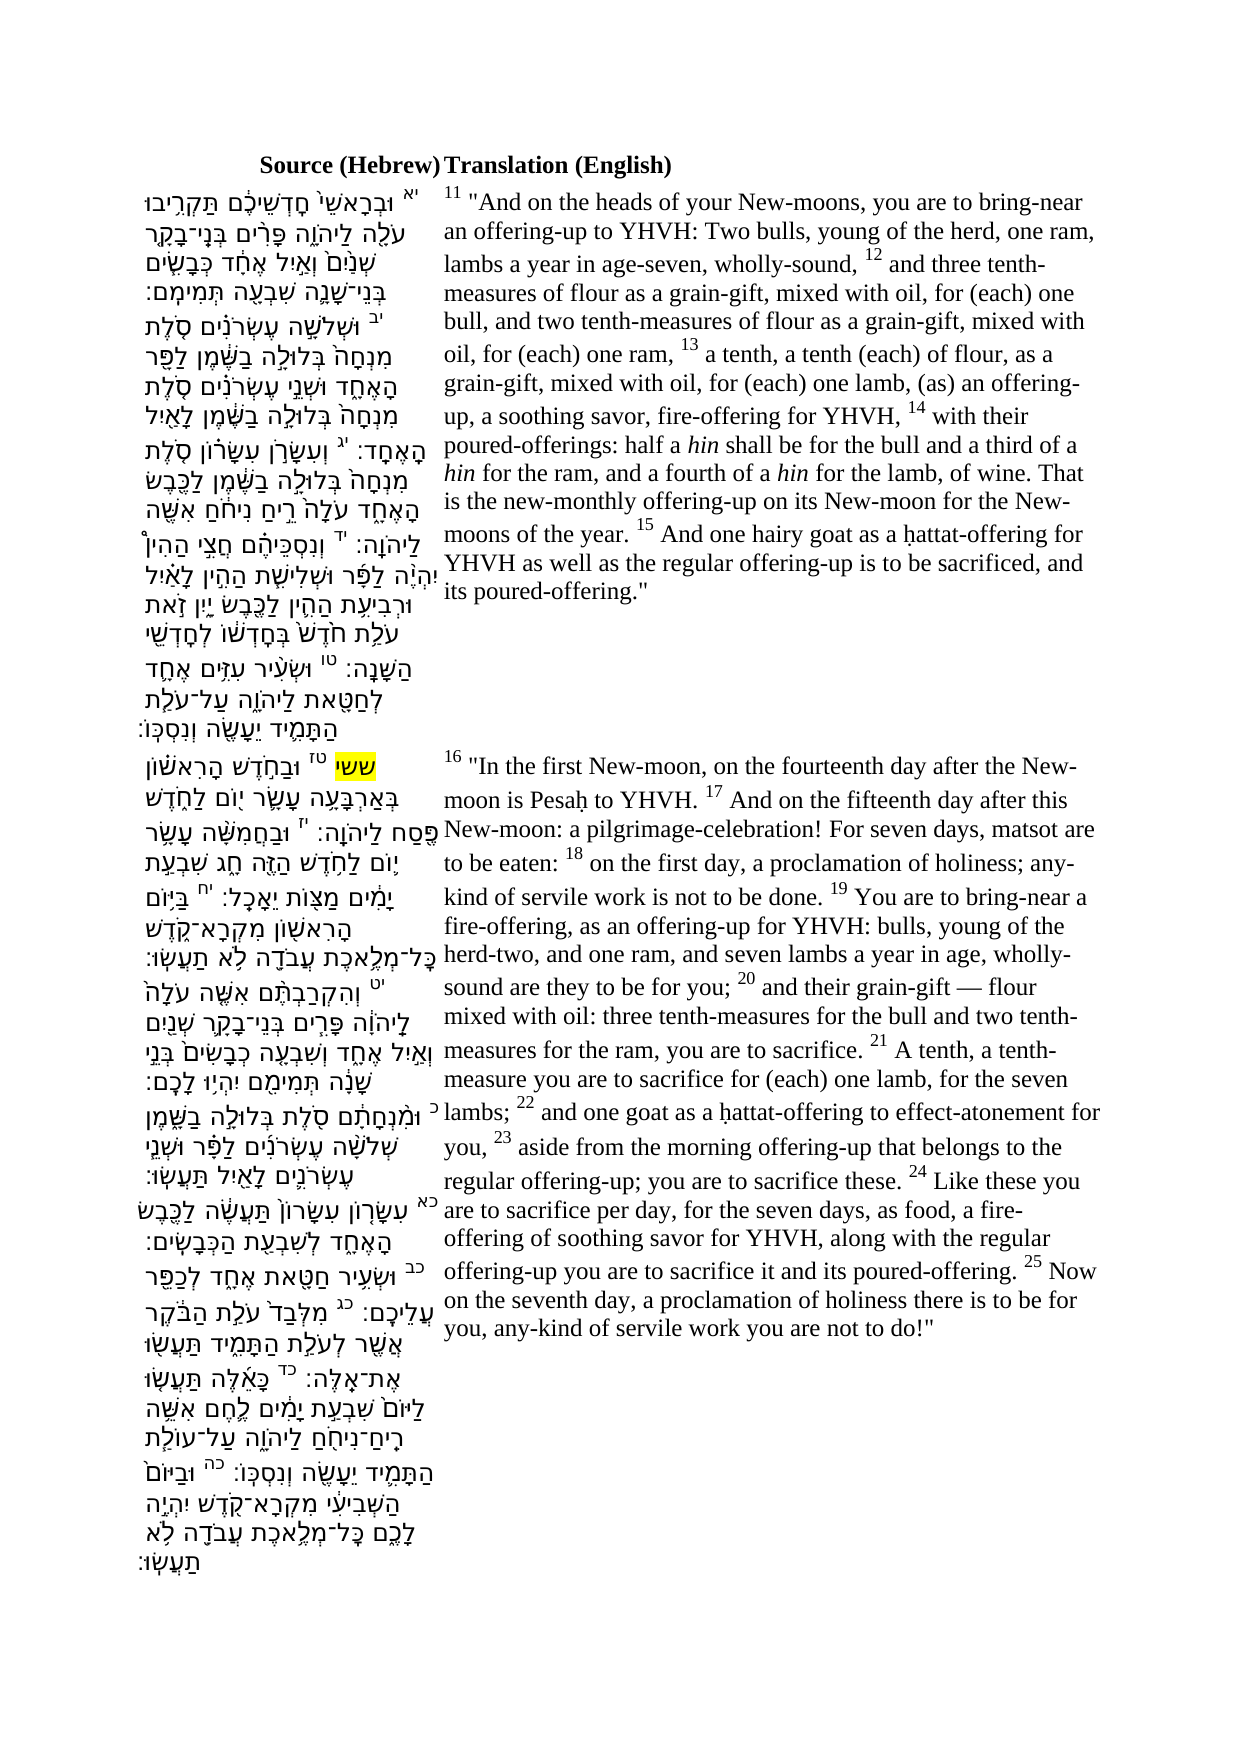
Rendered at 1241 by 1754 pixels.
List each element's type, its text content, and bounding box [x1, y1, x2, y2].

table_cell ששי טז וּבַחֹ֣דֶשׁ הָרִאשׁ֗וֹן בְּאַרְבָּעָ֥ה עָשָׂ֛ר י֖וֹם לַחֹ֑דֶשׁ פֶּ֖סַח לַיהֹוָֽה׃ יז וּבַחֲמִשָּׁ֨ה עָשָׂ֥ר י֛וֹם לַחֹ֥דֶשׁ הַזֶּ֖ה חָ֑ג שִׁבְעַ֣ת יָמִ֔ים מַצּ֖וֹת יֵאָכֵֽל׃ יח בַּיּ֥וֹם הָרִאשׁ֖וֹן מִקְרָא־קֹ֑דֶשׁ כׇּל־מְלֶ֥אכֶת עֲבֹדָ֖ה לֹ֥א תַעֲשֽׂוּ׃ יט וְהִקְרַבְתֶּ֨ם אִשֶּׁ֤ה עֹלָה֙ לַֽיהֹוָ֔ה פָּרִ֧ים בְּנֵי־בָקָ֛ר שְׁנַ֖יִם וְאַ֣יִל אֶחָ֑ד וְשִׁבְעָ֤ה כְבָשִׂים֙ בְּנֵ֣י שָׁנָ֔ה תְּמִימִ֖ם יִהְי֥וּ לָכֶֽם׃ כ וּמִ֨נְחָתָ֔ם סֹ֖לֶת בְּלוּלָ֣ה בַשָּׁ֑מֶן שְׁלֹשָׁ֨ה עֶשְׂרֹנִ֜ים לַפָּ֗ר וּשְׁנֵ֧י עֶשְׂרֹנִ֛ים לָאַ֖יִל תַּעֲשֽׂוּ׃ כא עִשָּׂר֤וֹן עִשָּׂרוֹן֙ תַּעֲשֶׂ֔ה לַכֶּ֖בֶשׂ הָאֶחָ֑ד לְשִׁבְעַ֖ת הַכְּבָשִֽׂים׃ כב וּשְׂעִ֥יר חַטָּ֖את אֶחָ֑ד לְכַפֵּ֖ר עֲלֵיכֶֽם׃ כג מִלְּבַד֙ עֹלַ֣ת הַבֹּ֔קֶר אֲשֶׁ֖ר לְעֹלַ֣ת הַתָּמִ֑יד תַּעֲשׂ֖וּ אֶת־אֵֽלֶּה׃ כד כָּאֵ֜לֶּה תַּעֲשׂ֤וּ לַיּוֹם֙ שִׁבְעַ֣ת יָמִ֔ים לֶ֛חֶם אִשֵּׁ֥ה רֵֽיחַ־נִיחֹ֖חַ לַיהֹוָ֑ה עַל־עוֹלַ֧ת הַתָּמִ֛יד יֵעָשֶׂ֖ה וְנִסְכּֽוֹ׃ כה וּבַיּוֹם֙ הַשְּׁבִיעִ֔י מִקְרָא־קֹ֖דֶשׁ יִהְיֶ֣ה לָכֶ֑ם כׇּל־מְלֶ֥אכֶת עֲבֹדָ֖ה לֹ֥א תַעֲשֽׂוּ׃ [135, 745, 442, 1578]
table_header Translation (English) [442, 150, 1105, 181]
table_cell 16 "In the first New-moon, on the fourteenth day after the New-moon is Pesaḥ to YHVH. 17 And on the fifteenth day after this New-moon: a pilgrimage-celebration! For seven days, matsot are to be eaten: 18 on the first day, a proclamation of holiness; any-kind of servile work is not to be done. 19 You are to bring-near a fire-offering, as an offering-up for YHVH: bulls, young of the herd-two, and one ram, and seven lambs a year in age, wholly-sound are they to be for you; 20 and their grain-gift — flour mixed with oil: three tenth-measures for the bull and two tenth-measures for the ram, you are to sacrifice. 21 A tenth, a tenth-measure you are to sacrifice for (each) one lamb, for the seven lambs; 22 and one goat as a ḥattat-offering to effect-atonement for you, 23 aside from the morning offering-up that belongs to the regular offering-up; you are to sacrifice these. 24 Like these you are to sacrifice per day, for the seven days, as food, a fire-offering of soothing savor for YHVH, along with the regular offering-up you are to sacrifice it and its poured-offering. 25 Now on the seventh day, a proclamation of holiness there is to be for you, any-kind of servile work you are not to do!" [442, 745, 1105, 1578]
table_cell 11 "And on the heads of your New-moons, you are to bring-near an offering-up to YHVH: Two bulls, young of the herd, one ram, lambs a year in age-seven, wholly-sound, 12 and three tenth-measures of flour as a grain-gift, mixed with oil, for (each) one bull, and two tenth-measures of flour as a grain-gift, mixed with oil, for (each) one ram, 13 a tenth, a tenth (each) of flour, as a grain-gift, mixed with oil, for (each) one lamb, (as) an offering-up, a soothing savor, fire-offering for YHVH, 14 with their poured-offerings: half a hin shall be for the bull and a third of a hin for the ram, and a fourth of a hin for the lamb, of wine. That is the new-monthly offering-up on its New-moon for the New-moons of the year. 15 And one hairy goat as a ḥattat-offering for YHVH as well as the regular offering-up is to be sacrificed, and its poured-offering." [442, 181, 1105, 745]
table_cell יא וּבְרָאשֵׁי֙ חׇדְשֵׁיכֶ֔ם תַּקְרִ֥יבוּ עֹלָ֖ה לַיהֹוָ֑ה פָּרִ֨ים בְּנֵֽי־בָקָ֤ר שְׁנַ֙יִם֙ וְאַ֣יִל אֶחָ֔ד כְּבָשִׂ֧ים בְּנֵי־שָׁנָ֛ה שִׁבְעָ֖ה תְּמִימִֽם׃ יב וּשְׁלֹשָׁ֣ה עֶשְׂרֹנִ֗ים סֹ֤לֶת מִנְחָה֙ בְּלוּלָ֣ה בַשֶּׁ֔מֶן לַפָּ֖ר הָאֶחָ֑ד וּשְׁנֵ֣י עֶשְׂרֹנִ֗ים סֹ֤לֶת מִנְחָה֙ בְּלוּלָ֣ה בַשֶּׁ֔מֶן לָאַ֖יִל הָֽאֶחָֽד׃ יג וְעִשָּׂרֹ֣ן עִשָּׂר֗וֹן סֹ֤לֶת מִנְחָה֙ בְּלוּלָ֣ה בַשֶּׁ֔מֶן לַכֶּ֖בֶשׂ הָאֶחָ֑ד עֹלָה֙ רֵ֣יחַ נִיחֹ֔חַ אִשֶּׁ֖ה לַיהֹוָֽה׃ יד וְנִסְכֵּיהֶ֗ם חֲצִ֣י הַהִין֩ יִהְיֶ֨ה לַפָּ֜ר וּשְׁלִישִׁ֧ת הַהִ֣ין לָאַ֗יִל וּרְבִיעִ֥ת הַהִ֛ין לַכֶּ֖בֶשׂ יָ֑יִן זֹ֣את עֹלַ֥ת חֹ֙דֶשׁ֙ בְּחׇדְשׁ֔וֹ לְחׇדְשֵׁ֖י הַשָּׁנָֽה׃ טו וּשְׂעִ֨יר עִזִּ֥ים אֶחָ֛ד לְחַטָּ֖את לַיהֹוָ֑ה עַל־עֹלַ֧ת הַתָּמִ֛יד יֵעָשֶׂ֖ה וְנִסְכּֽוֹ׃ [135, 181, 442, 745]
table_header Source (Hebrew) [135, 150, 442, 181]
